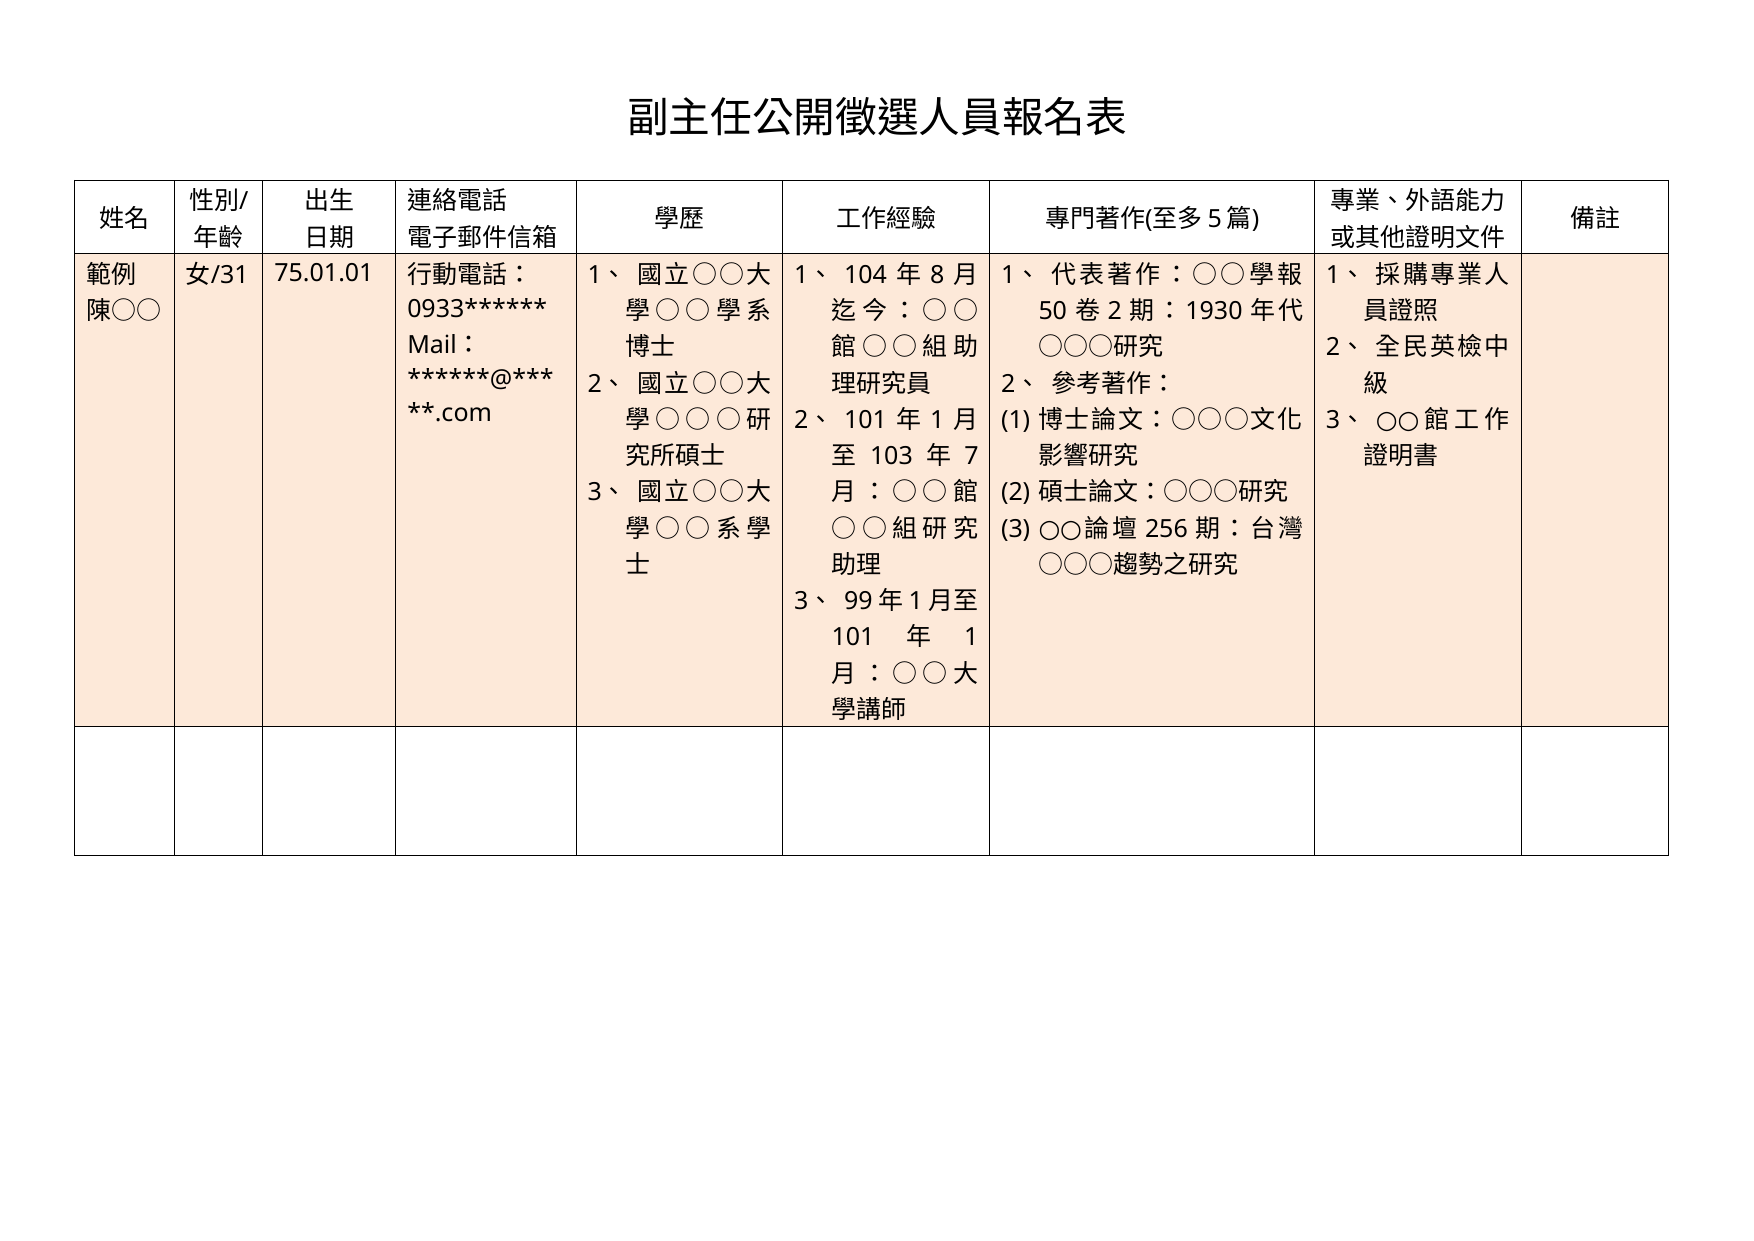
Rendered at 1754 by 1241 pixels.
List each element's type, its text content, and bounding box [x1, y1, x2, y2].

table_cell 75.01.01 [263, 254, 395, 726]
table_cell 國立○○大學○○學系博士 國立○○大學○○○研究所碩士 國立○○大學○○系學士 [577, 254, 782, 726]
table_cell [990, 727, 1314, 855]
table_header 出生 日期 [263, 181, 395, 253]
table_cell [783, 727, 989, 855]
table_cell [577, 727, 782, 855]
table_cell [175, 727, 262, 855]
table_header 學歷 [577, 181, 782, 253]
table_cell 代表著作：○○學報50卷2期：1930年代○○○研究 參考著作： 博士論文：○○○文化影響研究 碩士論文：○○○研究 ○○論壇256期：台灣○○○趨勢之研究 [990, 254, 1314, 726]
table_header 工作經驗 [783, 181, 989, 253]
table_cell 行動電話：0933****** Mail： ******@*****.com [396, 254, 576, 726]
table_cell [75, 727, 174, 855]
table_cell [1315, 727, 1521, 855]
table_cell [1522, 254, 1668, 726]
table_header 性別/ 年齡 [175, 181, 262, 253]
table_cell 範例 陳○○ [75, 254, 174, 726]
table_header 備註 [1522, 181, 1668, 253]
table_cell 女/31 [175, 254, 262, 726]
table_cell [263, 727, 395, 855]
table_cell 104年8月迄今：○○館○○組助理研究員 101年1月至103年7月：○○館○○組研究助理 99年1月至101年1月：○○大學講師 [783, 254, 989, 726]
table_cell [1522, 727, 1668, 855]
table_header 專門著作(至多5篇) [990, 181, 1314, 253]
table_cell [396, 727, 576, 855]
text 副主任公開徵選人員報名表 [75, 76, 1679, 151]
table_header 姓名 [75, 181, 174, 253]
table_header 專業、外語能力或其他證明文件 [1315, 181, 1521, 253]
table_header 連絡電話 電子郵件信箱 [396, 181, 576, 253]
table_cell 採購專業人員證照 全民英檢中級 ○○館工作證明書 [1315, 254, 1521, 726]
